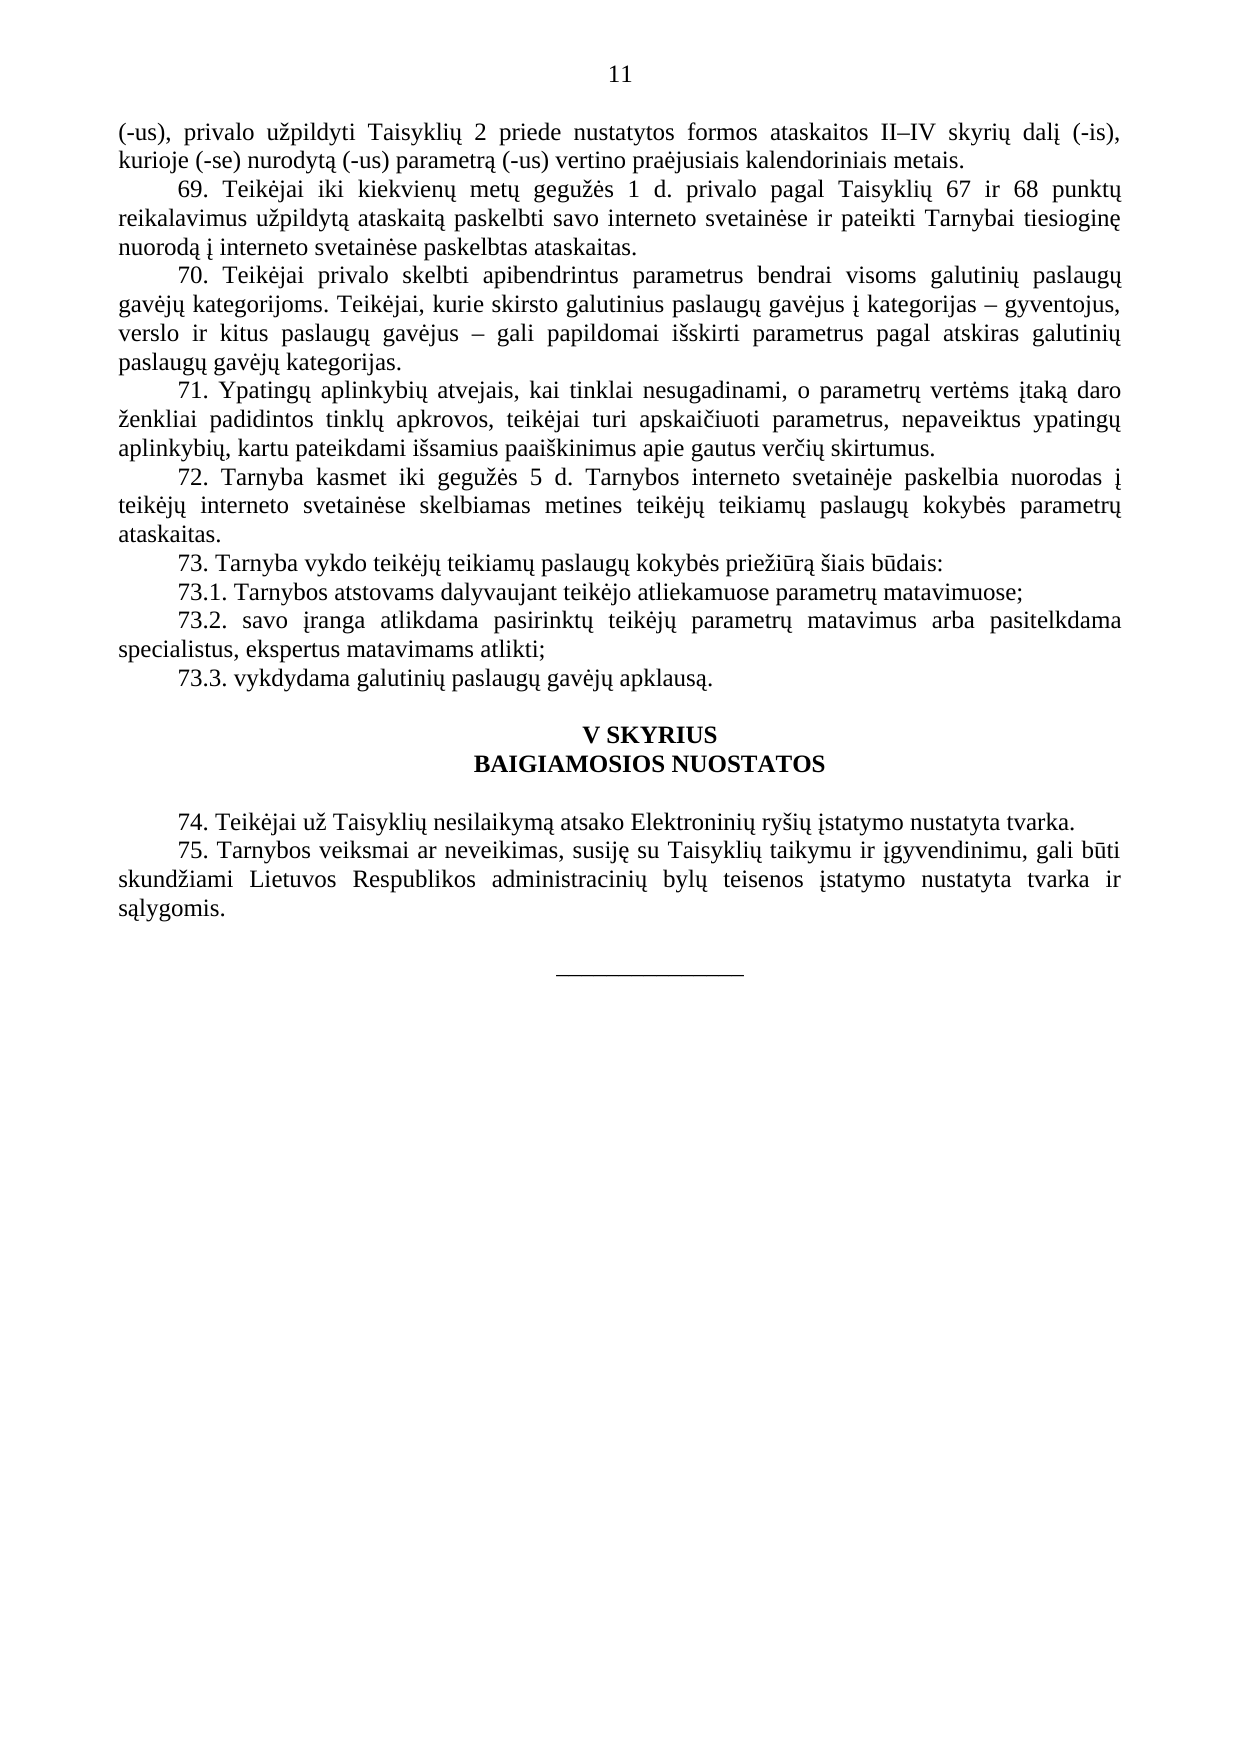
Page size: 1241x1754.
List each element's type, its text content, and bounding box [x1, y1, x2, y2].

text _______________ [118, 950, 1122, 979]
text 70. Teikėjai privalo skelbti apibendrintus parametrus bendrai visoms galutinių paslaugų gavėjų kategorijoms. Teikėjai, kurie skirsto galutinius paslaugų gavėjus į kategorijas – gyventojus, verslo ir kitus paslaugų gavėjus – gali papildomai išskirti parametrus pagal atskiras galutinių paslaugų gavėjų kategorijas. [118, 260, 1122, 375]
text BAIGIAMOSIOS NUOSTATOS [118, 749, 1122, 778]
text 75. Tarnybos veiksmai ar neveikimas, susiję su Taisyklių taikymu ir įgyvendinimu, gali būti skundžiami Lietuvos Respublikos administracinių bylų teisenos įstatymo nustatyta tvarka ir sąlygomis. [118, 835, 1122, 922]
text 71. Ypatingų aplinkybių atvejais, kai tinklai nesugadinami, o parametrų vertėms įtaką daro ženkliai padidintos tinklų apkrovos, teikėjai turi apskaičiuoti parametrus, nepaveiktus ypatingų aplinkybių, kartu pateikdami išsamius paaiškinimus apie gautus verčių skirtumus. [118, 375, 1122, 462]
text 73.1. Tarnybos atstovams dalyvaujant teikėjo atliekamuose parametrų matavimuose; [118, 577, 1122, 605]
text 73.3. vykdydama galutinių paslaugų gavėjų apklausą. [118, 663, 1122, 692]
text 73. Tarnyba vykdo teikėjų teikiamų paslaugų kokybės priežiūrą šiais būdais: [118, 548, 1122, 577]
text 73.2. savo įranga atlikdama pasirinktų teikėjų parametrų matavimus arba pasitelkdama specialistus, ekspertus matavimams atlikti; [118, 605, 1122, 663]
text 74. Teikėjai už Taisyklių nesilaikymą atsako Elektroninių ryšių įstatymo nustatyta tvarka. [118, 807, 1122, 835]
text (-us), privalo užpildyti Taisyklių 2 priede nustatytos formos ataskaitos II–IV skyrių dalį (-is), kurioje (-se) nurodytą (-us) parametrą (-us) vertino praėjusiais kalendoriniais metais. [118, 117, 1122, 174]
text 72. Tarnyba kasmet iki gegužės 5 d. Tarnybos interneto svetainėje paskelbia nuorodas į teikėjų interneto svetainėse skelbiamas metines teikėjų teikiamų paslaugų kokybės parametrų ataskaitas. [118, 462, 1122, 548]
text 69. Teikėjai iki kiekvienų metų gegužės 1 d. privalo pagal Taisyklių 67 ir 68 punktų reikalavimus užpildytą ataskaitą paskelbti savo interneto svetainėse ir pateikti Tarnybai tiesioginę nuorodą į interneto svetainėse paskelbtas ataskaitas. [118, 174, 1122, 260]
text V SKYRIUS [118, 720, 1122, 749]
